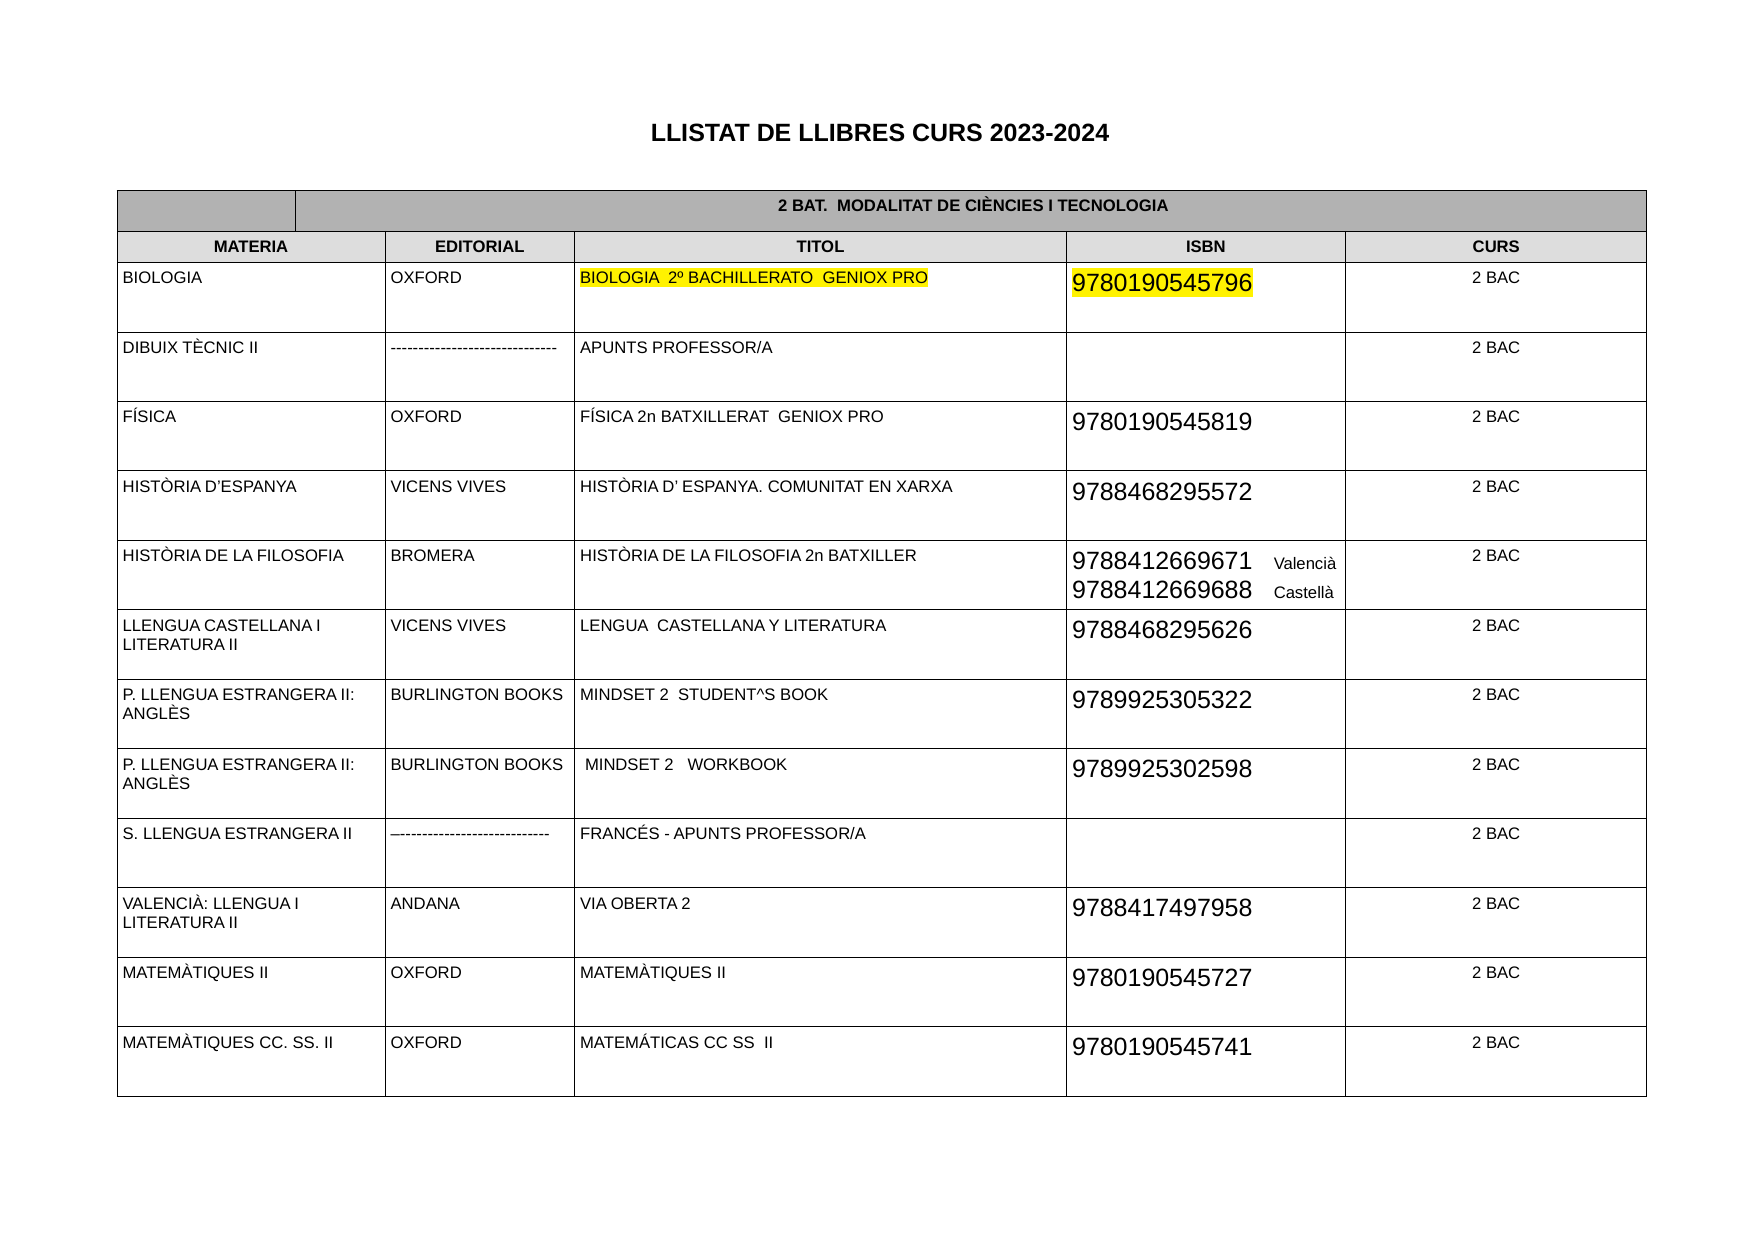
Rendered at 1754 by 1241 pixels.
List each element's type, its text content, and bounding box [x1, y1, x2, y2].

table_cell 9788417497958 [1067, 888, 1345, 957]
table_cell 2 BAC [1346, 541, 1646, 609]
table_cell BIOLOGIA 2º BACHILLERATO GENIOX PRO [575, 263, 1066, 331]
text LLISTAT DE LLIBRES CURS 2023-2024 [118, 118, 1642, 147]
table_cell HISTÒRIA D’ESPANYA [118, 471, 385, 540]
table_cell 9780190545727 [1067, 958, 1345, 1026]
table_cell MATERIA [118, 232, 385, 262]
table_cell 2 BAC [1346, 471, 1646, 540]
table_cell VALENCIÀ: LLENGUA I LITERATURA II [118, 888, 385, 957]
table_cell FÍSICA [118, 402, 385, 470]
table_cell FÍSICA 2n BATXILLERAT GENIOX PRO [575, 402, 1066, 470]
table_cell VIA OBERTA 2 [575, 888, 1066, 957]
table_cell 2 BAC [1346, 888, 1646, 957]
table_cell MATEMÀTIQUES II [575, 958, 1066, 1026]
table_cell S. LLENGUA ESTRANGERA II [118, 819, 385, 887]
table_cell 9788412669671 Valencià 9788412669688 Castellà [1067, 541, 1345, 609]
table_cell 2 BAC [1346, 610, 1646, 679]
table_cell MATEMÀTIQUES CC. SS. II [118, 1027, 385, 1096]
table_cell 2 BAC [1346, 333, 1646, 401]
table_cell 9788468295572 [1067, 471, 1345, 540]
table_cell P. LLENGUA ESTRANGERA II: ANGLÈS [118, 749, 385, 818]
table_cell 2 BAC [1346, 1027, 1646, 1096]
table_cell VICENS VIVES [386, 471, 574, 540]
table_cell BIOLOGIA [118, 263, 385, 331]
table_cell 9788468295626 [1067, 610, 1345, 679]
table_cell 2 BAC [1346, 680, 1646, 748]
table_cell BURLINGTON BOOKS [386, 680, 574, 748]
table_cell 2 BAC [1346, 402, 1646, 470]
table_cell P. LLENGUA ESTRANGERA II: ANGLÈS [118, 680, 385, 748]
table_cell 9780190545796 [1067, 263, 1345, 331]
table_header [118, 191, 295, 231]
table_cell APUNTS PROFESSOR/A [575, 333, 1066, 401]
table_cell 9789925302598 [1067, 749, 1345, 818]
table_cell MATEMÁTICAS CC SS II [575, 1027, 1066, 1096]
table_cell 9780190545819 [1067, 402, 1345, 470]
table_cell HISTÒRIA DE LA FILOSOFIA [118, 541, 385, 609]
table_cell 9789925305322 [1067, 680, 1345, 748]
table_cell HISTÒRIA D’ ESPANYA. COMUNITAT EN XARXA [575, 471, 1066, 540]
table_cell –--------------------------- [386, 819, 574, 887]
table_cell LENGUA CASTELLANA Y LITERATURA [575, 610, 1066, 679]
table_cell TITOL [575, 232, 1066, 262]
table_cell [1067, 333, 1345, 401]
table_cell 2 BAC [1346, 819, 1646, 887]
table_cell BROMERA [386, 541, 574, 609]
table_cell 2 BAC [1346, 958, 1646, 1026]
table_cell MINDSET 2 STUDENT^S BOOK [575, 680, 1066, 748]
table_cell DIBUIX TÈCNIC II [118, 333, 385, 401]
table_cell [1067, 819, 1345, 887]
table_cell FRANCÉS - APUNTS PROFESSOR/A [575, 819, 1066, 887]
table_cell OXFORD [386, 402, 574, 470]
table_cell OXFORD [386, 1027, 574, 1096]
table_cell ------------------------------ [386, 333, 574, 401]
table_cell VICENS VIVES [386, 610, 574, 679]
table_cell MATEMÀTIQUES II [118, 958, 385, 1026]
table_cell 9780190545741 [1067, 1027, 1345, 1096]
table_cell BURLINGTON BOOKS [386, 749, 574, 818]
table_cell ANDANA [386, 888, 574, 957]
table_cell 2 BAC [1346, 263, 1646, 331]
table_cell MINDSET 2 WORKBOOK [575, 749, 1066, 818]
table_cell ISBN [1067, 232, 1345, 262]
table_cell EDITORIAL [386, 232, 574, 262]
table_cell OXFORD [386, 263, 574, 331]
table_cell LLENGUA CASTELLANA I LITERATURA II [118, 610, 385, 679]
table_cell HISTÒRIA DE LA FILOSOFIA 2n BATXILLER [575, 541, 1066, 609]
table_cell 2 BAC [1346, 749, 1646, 818]
table_cell CURS [1346, 232, 1646, 262]
table_header 2 BAT. MODALITAT DE CIÈNCIES I TECNOLOGIA [296, 191, 1646, 231]
table_cell OXFORD [386, 958, 574, 1026]
